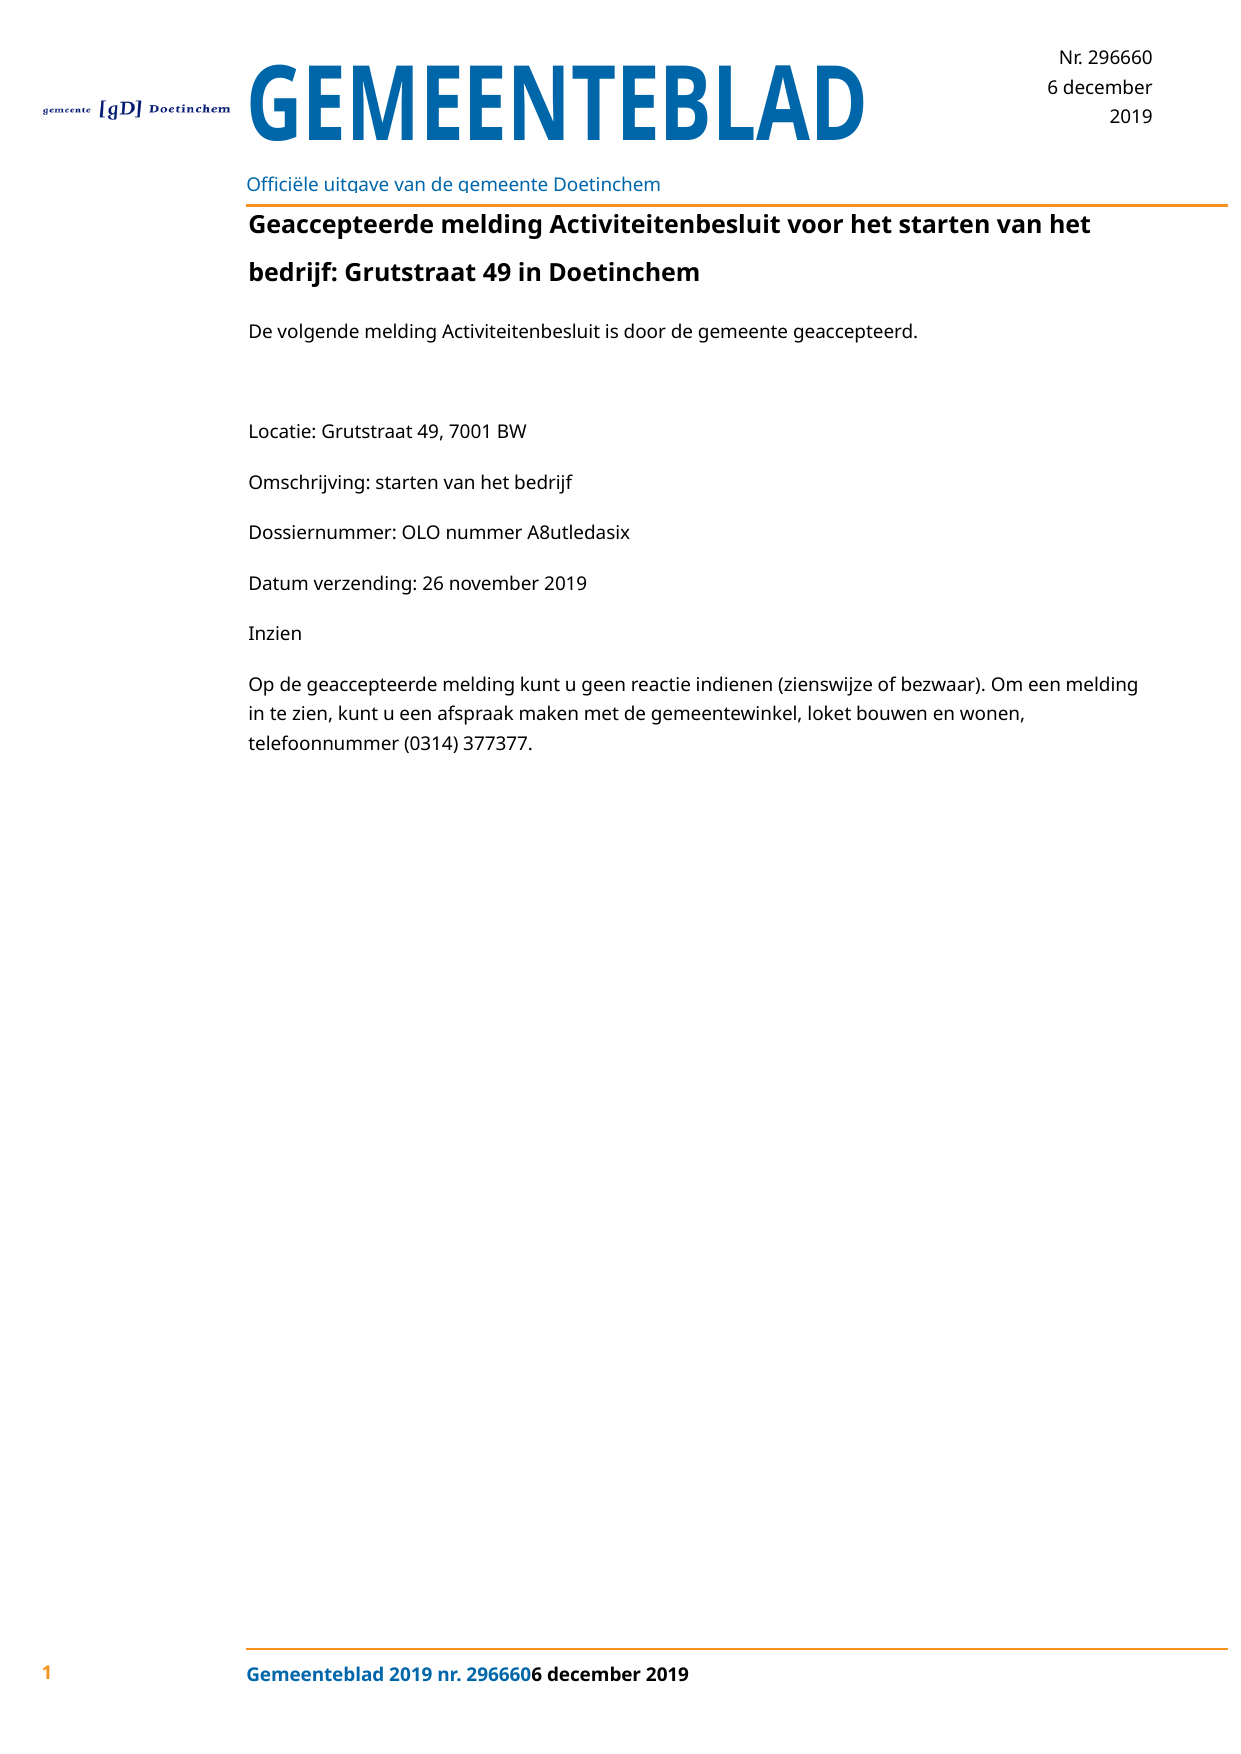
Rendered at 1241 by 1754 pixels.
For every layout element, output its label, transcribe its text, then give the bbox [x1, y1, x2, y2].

text Op de geaccepteerde melding kunt u geen reactie indienen (zienswijze of bezwaar). Om een melding in te zien, kunt u een afspraak maken met de gemeentewinkel, loket bouwen en wonen, telefoonnummer (0314) 377377. [248, 671, 1152, 756]
text Datum verzending: 26 november 2019 [248, 570, 1152, 596]
text Locatie: Grutstraat 49, 7001 BW [248, 419, 1152, 444]
text Inzien [248, 620, 1152, 646]
text Omschrijving: starten van het bedrijf [248, 469, 1152, 495]
text Geaccepteerde melding Activiteitenbesluit voor het starten van het bedrijf: Grutstraat 49 in Doetinchem [248, 207, 1152, 288]
text Dossiernummer: OLO nummer A8utledasix [248, 519, 1152, 545]
text De volgende melding Activiteitenbesluit is door de gemeente geaccepteerd. [248, 318, 1152, 344]
picture [41, 47, 231, 172]
